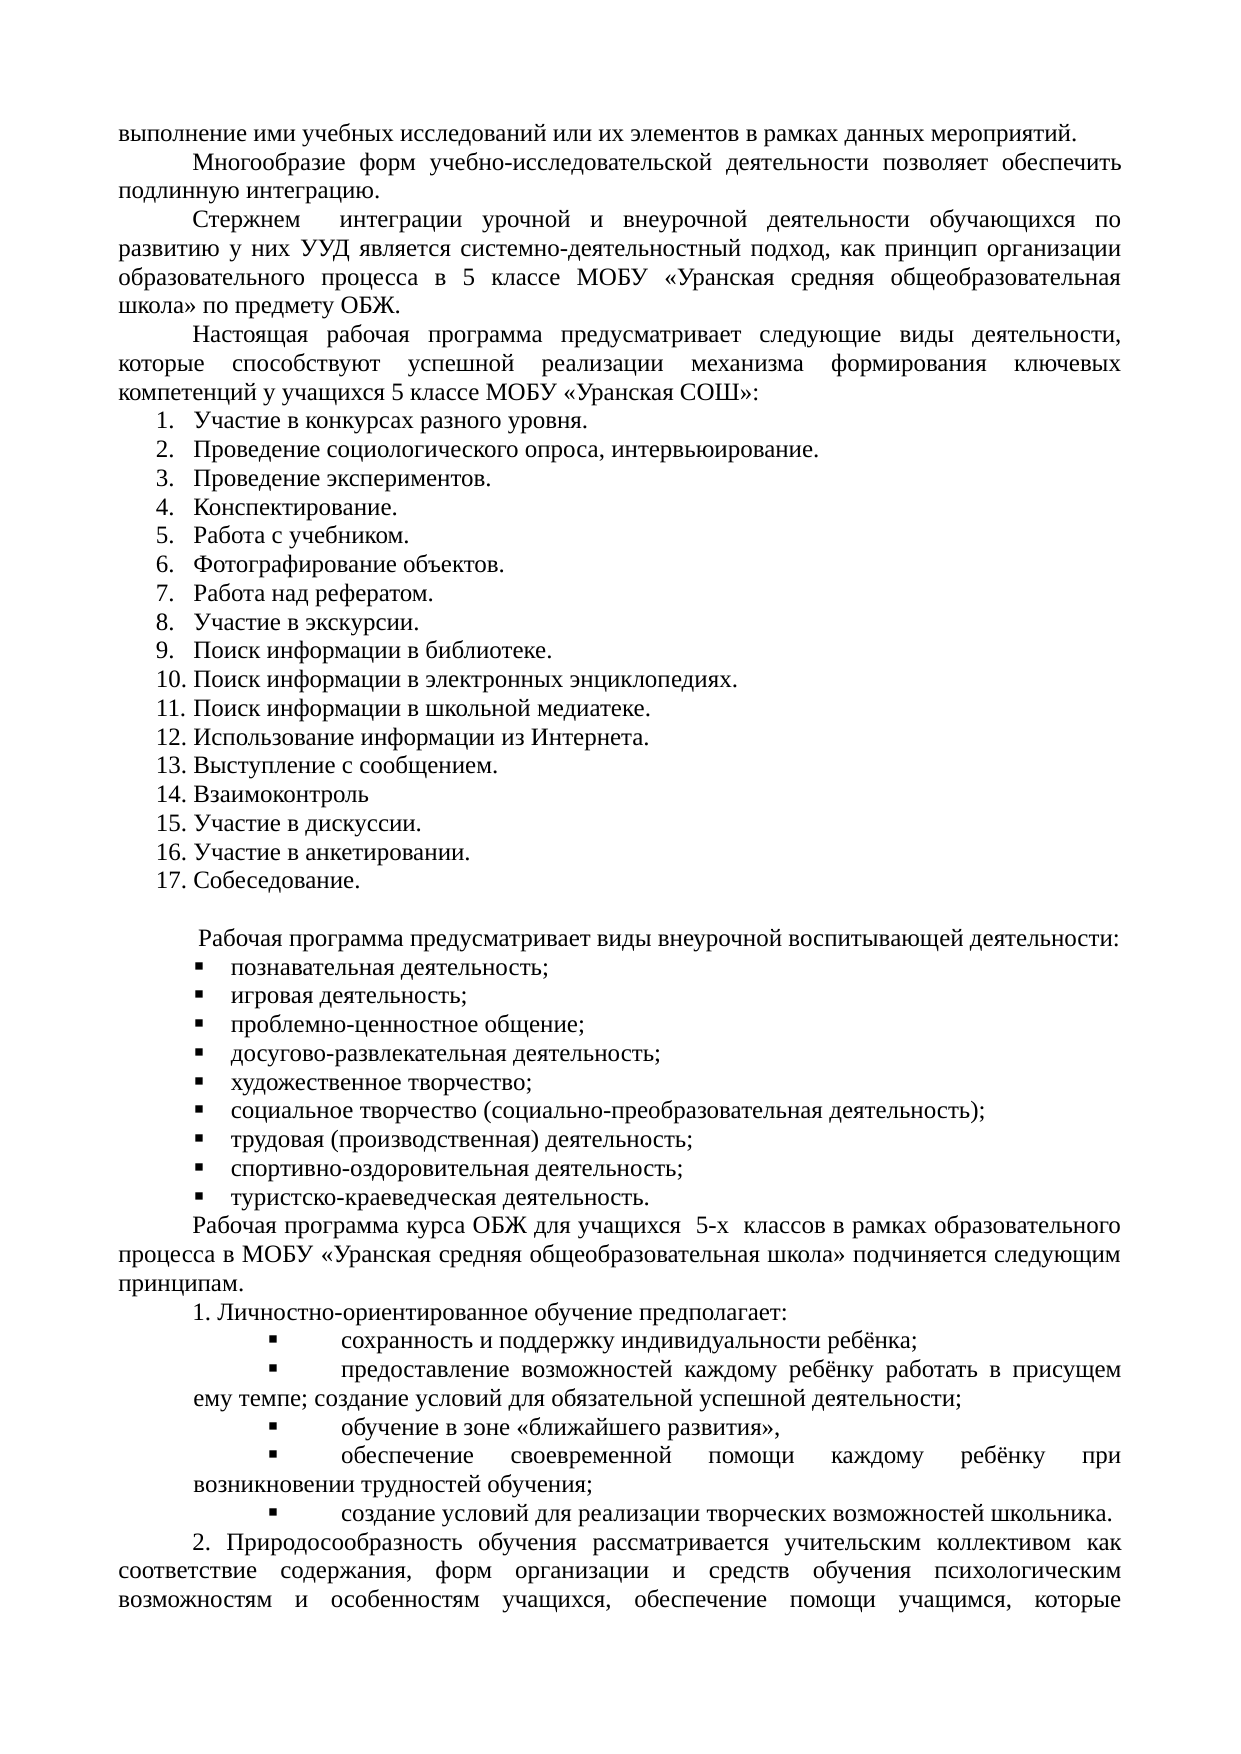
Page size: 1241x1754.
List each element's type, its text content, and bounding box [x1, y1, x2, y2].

list обучение в зоне «ближайшего развития», [193, 1412, 1122, 1441]
list спортивно-оздоровительная деятельность; [193, 1153, 1122, 1182]
text Рабочая программа курса ОБЖ для учащихся 5-х классов в рамках образовательного процесса в МОБУ «Уранская средняя общеобразовательная школа» подчиняется следующим принципам. [118, 1211, 1122, 1297]
list Участие в дискуссии. [156, 808, 1122, 837]
list Проведение социологического опроса, интервьюирование. [156, 434, 1122, 463]
list создание условий для реализации творческих возможностей школьника. [193, 1498, 1122, 1527]
text Многообразие форм учебно-исследовательской деятельности позволяет обеспечить подлинную интеграцию. [118, 147, 1122, 204]
text Настоящая рабочая программа предусматривает следующие виды деятельности, которые способствуют успешной реализации механизма формирования ключевых компетенций у учащихся 5 классе МОБУ «Уранская СОШ»: [118, 319, 1122, 406]
list досугово-развлекательная деятельность; [193, 1038, 1122, 1067]
list Участие в конкурсах разного уровня. [156, 406, 1122, 434]
list сохранность и поддержку индивидуальности ребёнка; [193, 1326, 1122, 1354]
text 2. Природосообразность обучения рассматривается учительским коллективом как соответствие содержания, форм организации и средств обучения психологическим возможностям и особенностям учащихся, обеспечение помощи учащимся, которые [118, 1527, 1122, 1613]
list Участие в экскурсии. [156, 607, 1122, 636]
list обеспечение своевременной помощи каждому ребёнку при возникновении трудностей обучения; [193, 1441, 1122, 1498]
list Работа над рефератом. [156, 578, 1122, 607]
list Собеседование. [156, 866, 1122, 894]
list Работа с учебником. [156, 521, 1122, 549]
list Выступление с сообщением. [156, 751, 1122, 779]
list игровая деятельность; [193, 981, 1122, 1009]
list Взаимоконтроль [156, 779, 1122, 808]
text Рабочая программа предусматривает виды внеурочной воспитывающей деятельности: [124, 923, 1122, 952]
list предоставление возможностей каждому ребёнку работать в присущем ему темпе; создание условий для обязательной успешной деятельности; [193, 1354, 1122, 1412]
text 1. Личностно-ориентированное обучение предполагает: [118, 1297, 1122, 1326]
list Проведение экспериментов. [156, 463, 1122, 492]
list туристско-краеведческая деятельность. [193, 1182, 1122, 1211]
list трудовая (производственная) деятельность; [193, 1124, 1122, 1153]
text Стержнем интеграции урочной и внеурочной деятельности обучающихся по развитию у них УУД является системно-деятельностный подход, как принцип организации образовательного процесса в 5 классе МОБУ «Уранская средняя общеобразовательная школа» по предмету ОБЖ. [118, 204, 1122, 319]
list проблемно-ценностное общение; [193, 1009, 1122, 1038]
text выполнение ими учебных исследований или их элементов в рамках данных мероприятий. [118, 118, 1122, 147]
list Поиск информации в электронных энциклопедиях. [156, 664, 1122, 693]
list Поиск информации в библиотеке. [156, 636, 1122, 664]
list Фотографирование объектов. [156, 549, 1122, 578]
list Конспектирование. [156, 492, 1122, 521]
list социальное творчество (социально-преобразовательная деятельность); [193, 1096, 1122, 1124]
list Использование информации из Интернета. [156, 722, 1122, 751]
list Участие в анкетировании. [156, 837, 1122, 866]
list Поиск информации в школьной медиатеке. [156, 693, 1122, 722]
list познавательная деятельность; [193, 952, 1122, 981]
list художественное творчество; [193, 1067, 1122, 1096]
